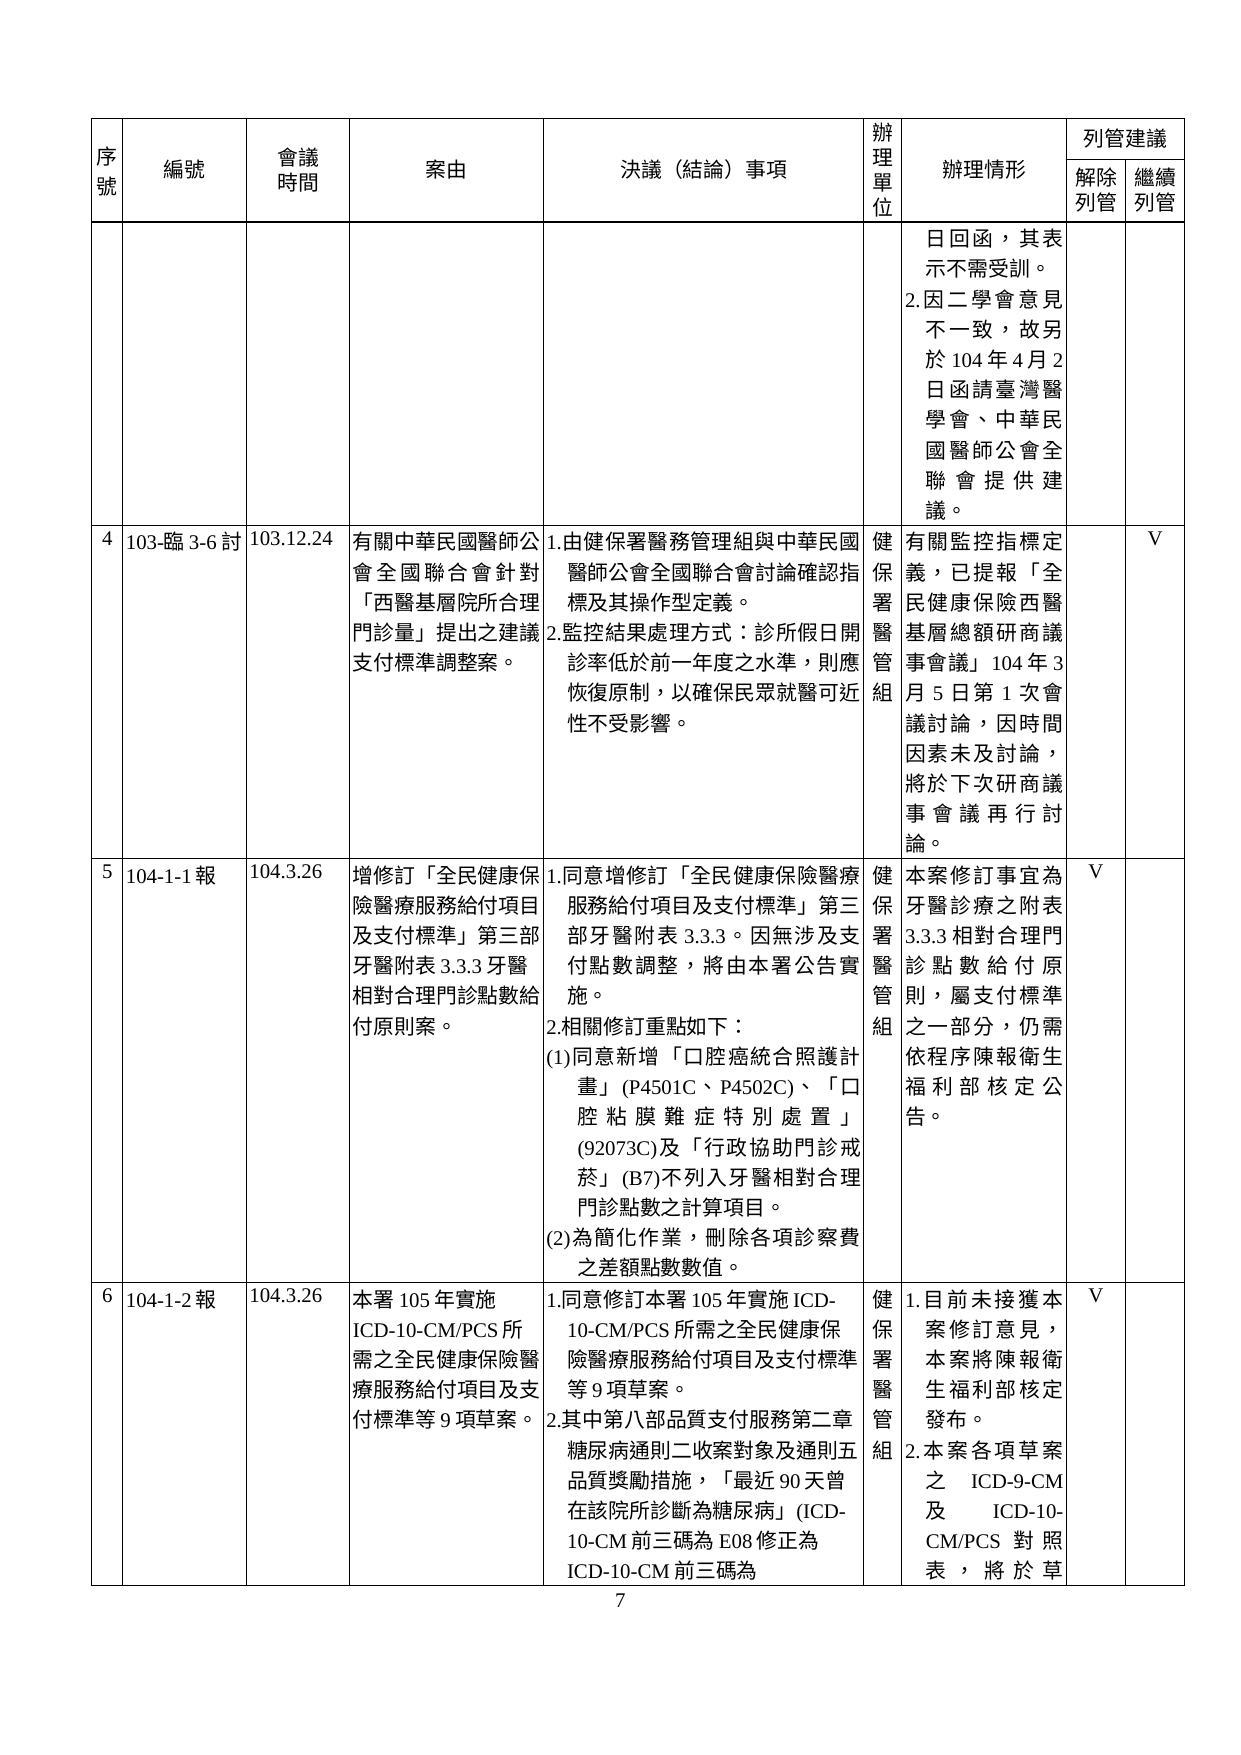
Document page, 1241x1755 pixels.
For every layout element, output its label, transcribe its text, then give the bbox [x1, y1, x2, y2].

table_cell [864, 223, 901, 524]
table_cell [544, 223, 863, 524]
table_header 會議 時間 [247, 119, 349, 221]
table_cell 有關中華民國醫師公會全國聯合會針對「西醫基層院所合理門診量」提出之建議支付標準調整案。 [350, 526, 543, 858]
table_cell [350, 223, 543, 524]
table_cell [1067, 223, 1125, 524]
table_cell 6 [92, 1283, 122, 1585]
table_cell V [1067, 1283, 1125, 1585]
table_cell 健保署醫管組 [864, 526, 901, 858]
table_cell 104.3.26 [247, 1283, 349, 1585]
table_cell 增修訂「全民健康保險醫療服務給付項目及支付標準」第三部牙醫附表3.3.3牙醫相對合理門診點數給付原則案。 [350, 859, 543, 1282]
table_cell 1.同意修訂本署105年實施ICD-10-CM/PCS所需之全民健康保險醫療服務給付項目及支付標準等9項草案。 2.其中第八部品質支付服務第二章糖尿病通則二收案對象及通則五品質獎勵措施，「最近90天曾在該院所診斷為糖尿病」(ICD-10-CM前三碼為E08修正為ICD-10-CM前三碼為 [544, 1283, 863, 1585]
table_cell 本署105年實施ICD-10-CM/PCS所需之全民健康保險醫療服務給付項目及支付標準等9項草案。 [350, 1283, 543, 1585]
table_cell 104-1-1報 [123, 859, 246, 1282]
table_cell 解除列管 [1067, 160, 1125, 221]
table_cell 4 [92, 526, 122, 858]
table_cell 5 [92, 859, 122, 1282]
table_cell 本案修訂事宜為牙醫診療之附表3.3.3相對合理門診點數給付原則，屬支付標準之一部分，仍需依程序陳報衛生福利部核定公告。 [902, 859, 1066, 1282]
table_cell [1126, 1283, 1184, 1585]
table_cell [92, 223, 122, 524]
table_cell 104.3.26 [247, 859, 349, 1282]
table_cell 103.12.24 [247, 526, 349, 858]
table_header 辦理情形 [902, 119, 1066, 221]
table_header 序號 [92, 119, 122, 221]
table_cell V [1067, 859, 1125, 1282]
table_cell 健保署醫管組 [864, 859, 901, 1282]
table_cell [123, 223, 246, 524]
table_cell 103-臨3-6討 [123, 526, 246, 858]
table_cell [1126, 223, 1184, 524]
table_cell 1.由健保署醫務管理組與中華民國醫師公會全國聯合會討論確認指標及其操作型定義。 2.監控結果處理方式：診所假日開診率低於前一年度之水準，則應恢復原制，以確保民眾就醫可近性不受影響。 [544, 526, 863, 858]
table_header 編號 [123, 119, 246, 221]
table_cell [1126, 859, 1184, 1282]
table_cell [247, 223, 349, 524]
table_cell 104-1-2報 [123, 1283, 246, 1585]
table_cell 日回函，其表示不需受訓。 2.因二學會意見不一致，故另於104年4月2日函請臺灣醫學會、中華民國醫師公會全聯會提供建議。 [902, 223, 1066, 524]
table_cell 繼續列管 [1126, 160, 1184, 221]
table_cell 健保署醫管組 [864, 1283, 901, 1585]
table_cell 1.同意增修訂「全民健康保險醫療服務給付項目及支付標準」第三部牙醫附表3.3.3。因無涉及支付點數調整，將由本署公告實施。 2.相關修訂重點如下： (1)同意新增「口腔癌統合照護計畫」(P4501C、P4502C)、「口腔粘膜難症特別處置」(92073C)及「行政協助門診戒菸」(B7)不列入牙醫相對合理門診點數之計算項目。 (2)為簡化作業，刪除各項診察費之差額點數數值。 [544, 859, 863, 1282]
table_header 列管建議 [1067, 119, 1184, 159]
table_header 辦理單位 [864, 119, 901, 221]
table_cell [1067, 526, 1125, 858]
table_header 決議（結論）事項 [544, 119, 863, 221]
table_cell V [1126, 526, 1184, 858]
table_cell 1.目前未接獲本案修訂意見， 本案將陳報衛生福利部核定發布。 2.本案各項草案之ICD-9-CM及 ICD-10-CM/PCS對照表，將於草 [902, 1283, 1066, 1585]
table_header 案由 [350, 119, 543, 221]
table_cell 有關監控指標定義，已提報「全民健康保險西醫基層總額研商議事會議」104年3月5日第1次會議討論，因時間因素未及討論，將於下次研商議事會議再行討論。 [902, 526, 1066, 858]
